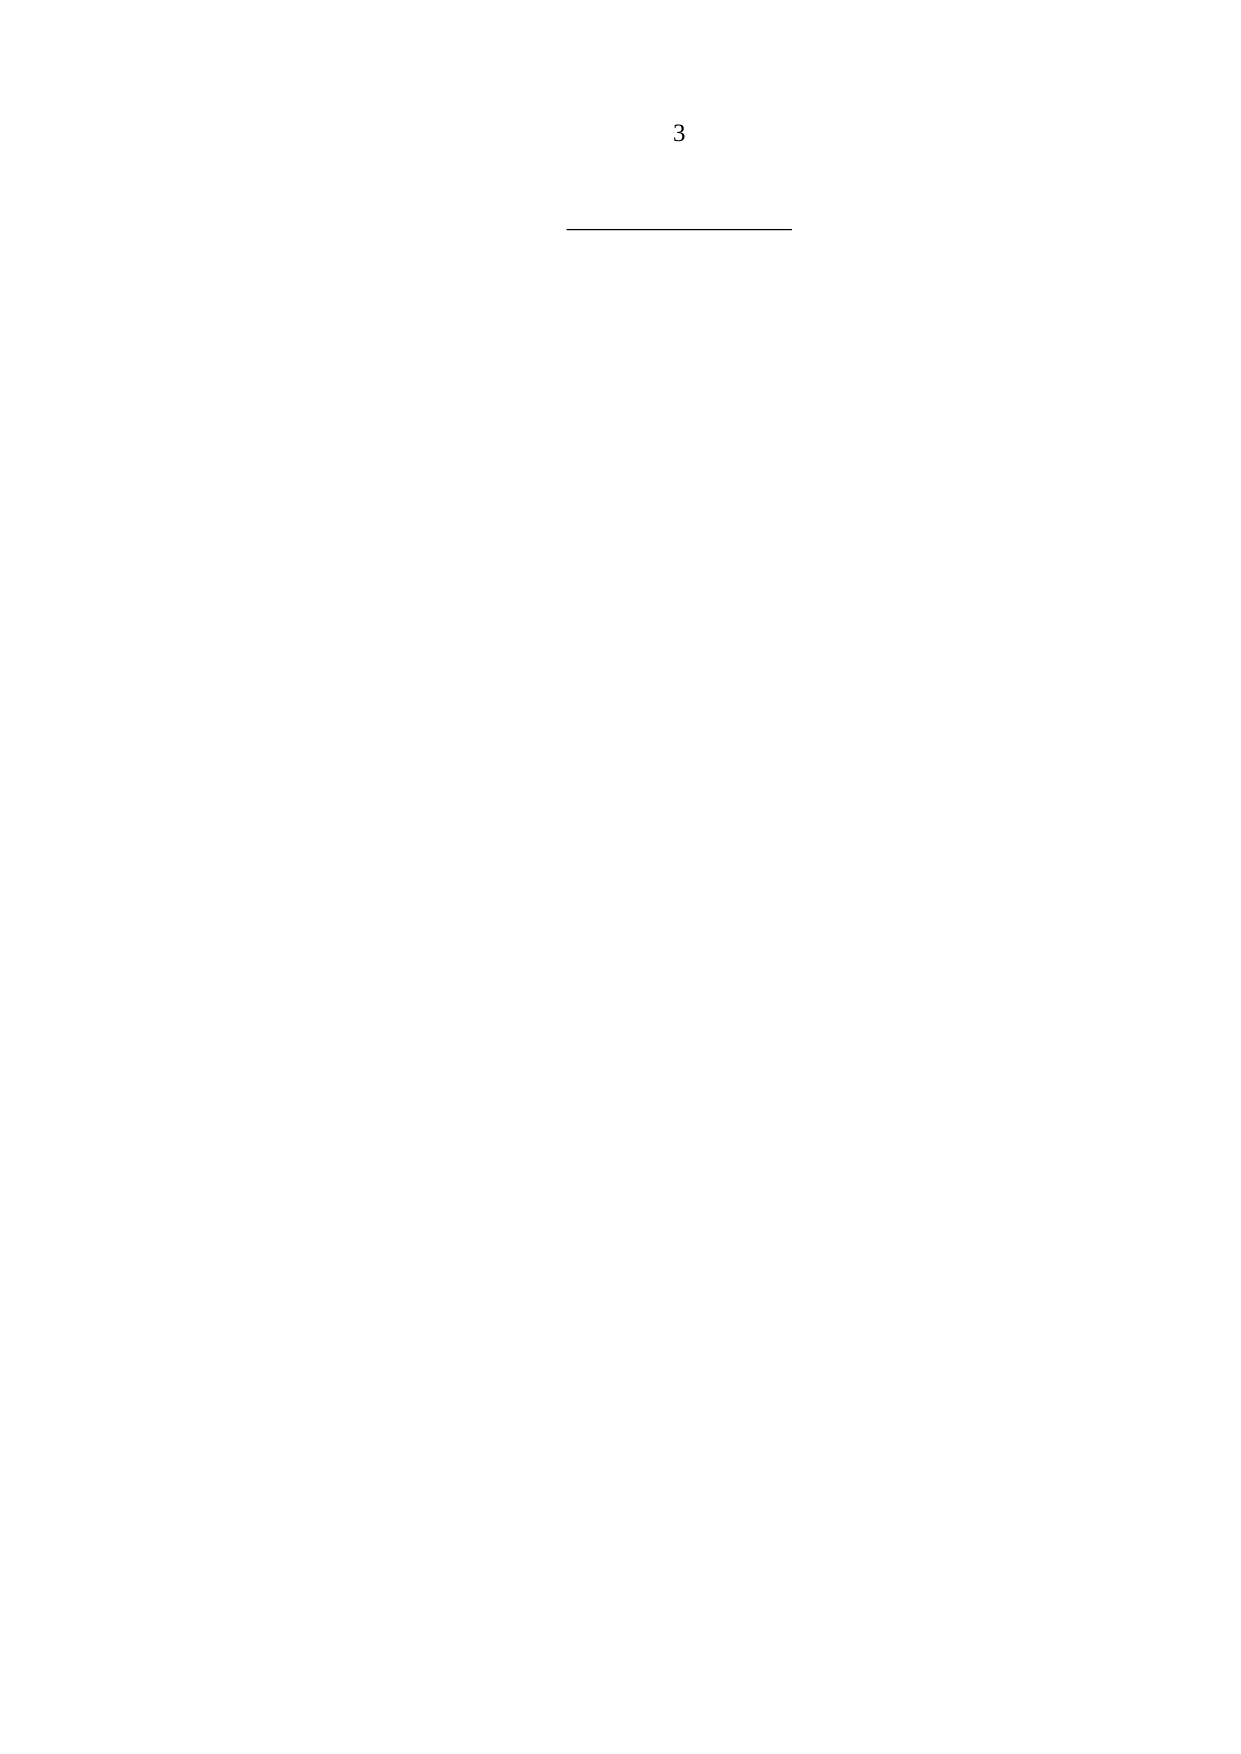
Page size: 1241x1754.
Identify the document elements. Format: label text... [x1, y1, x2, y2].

text __________________ [177, 204, 1181, 233]
